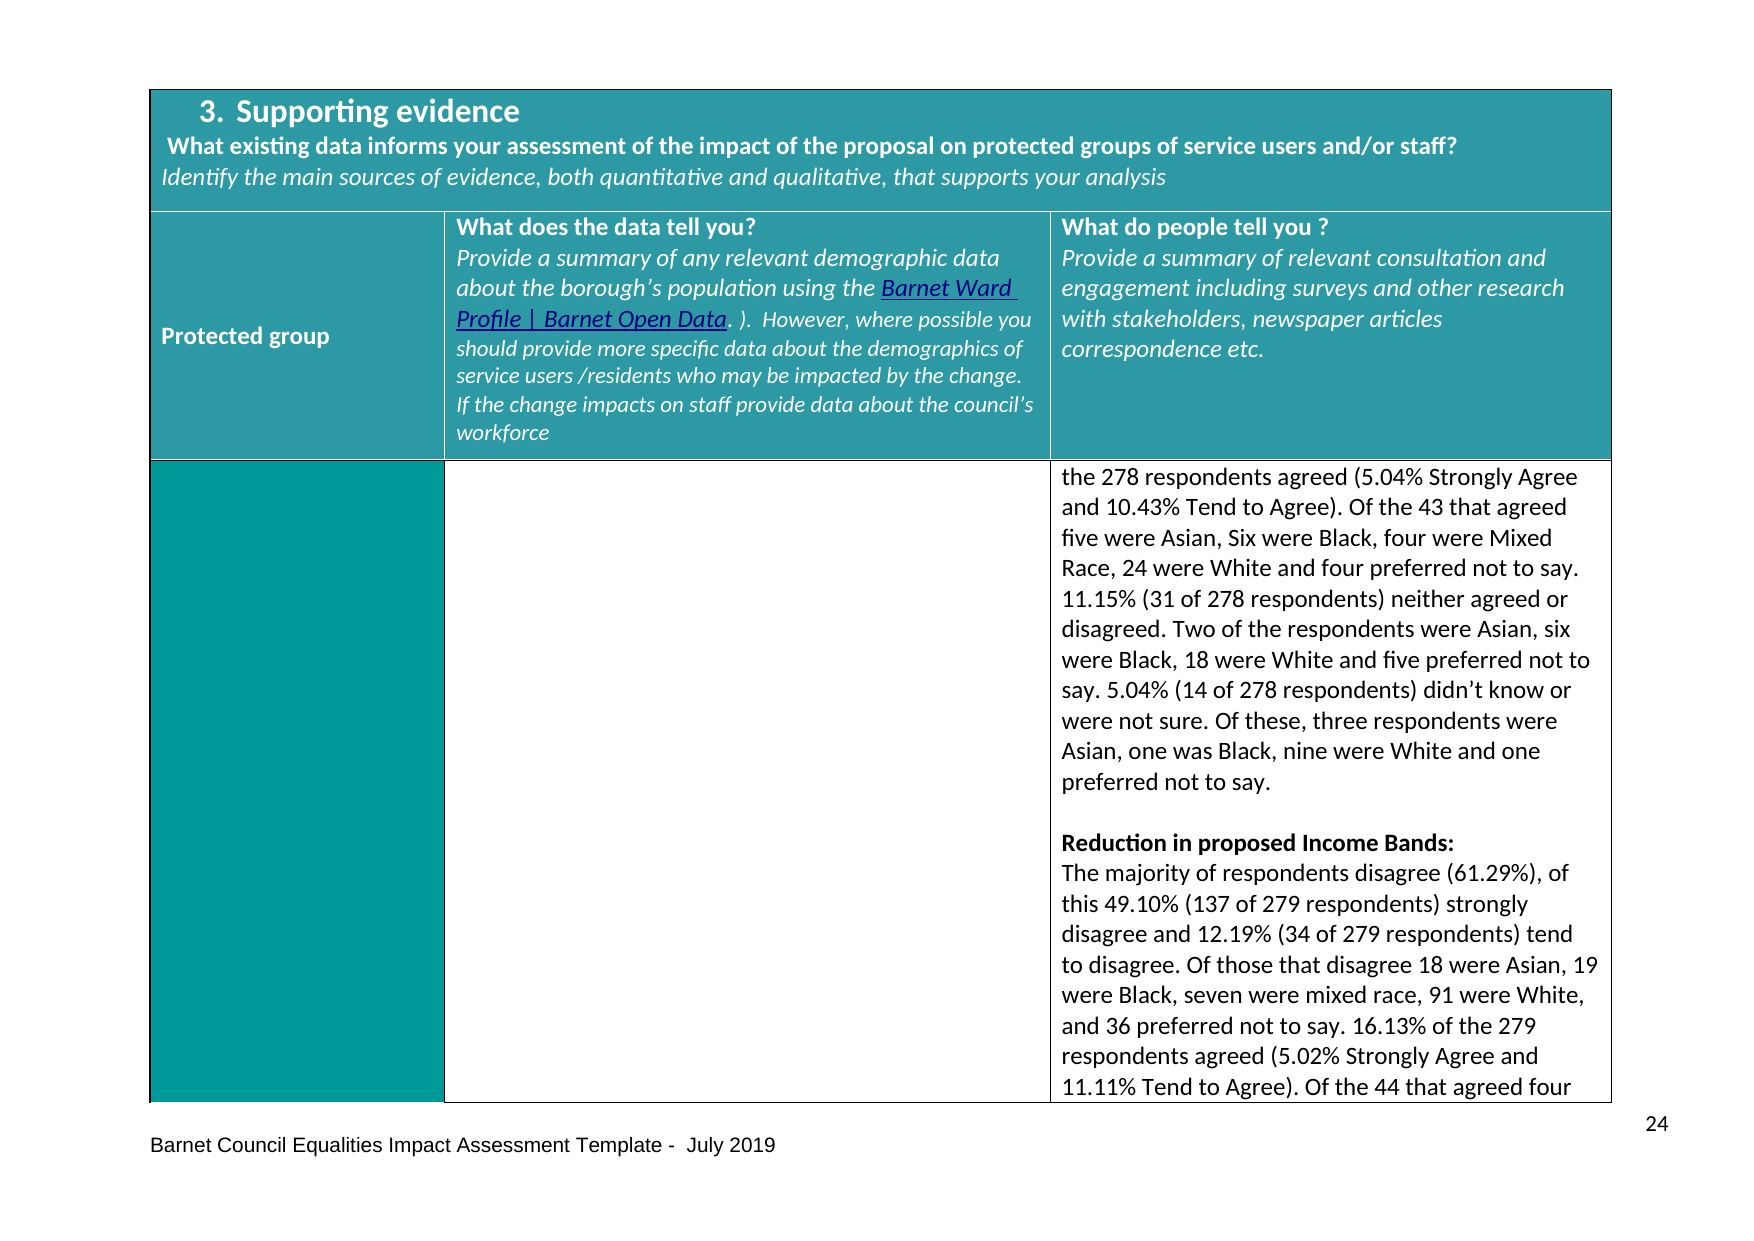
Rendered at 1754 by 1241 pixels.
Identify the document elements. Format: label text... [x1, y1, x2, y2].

table_cell the 278 respondents agreed (5.04% Strongly Agree and 10.43% Tend to Agree). Of the 43 that agreed five were Asian, Six were Black, four were Mixed Race, 24 were White and four preferred not to say. 11.15% (31 of 278 respondents) neither agreed or disagreed. Two of the respondents were Asian, six were Black, 18 were White and five preferred not to say. 5.04% (14 of 278 respondents) didn’t know or were not sure. Of these, three respondents were Asian, one was Black, nine were White and one preferred not to say. Reduction in proposed Income Bands: The majority of respondents disagree (61.29%), of this 49.10% (137 of 279 respondents) strongly disagree and 12.19% (34 of 279 respondents) tend to disagree. Of those that disagree 18 were Asian, 19 were Black, seven were mixed race, 91 were White, and 36 preferred not to say. 16.13% of the 279 respondents agreed (5.02% Strongly Agree and 11.11% Tend to Agree). Of the 44 that agreed four [1051, 461, 1611, 1102]
table_cell [151, 461, 444, 1102]
table_cell Protected group [151, 212, 444, 459]
table_cell [445, 461, 1050, 1102]
table_cell What does the data tell you? Provide a summary of any relevant demographic data about the borough’s population using the Barnet Ward Profile | Barnet Open Data. ). However, where possible you should provide more specific data about the demographics of service users /residents who may be impacted by the change. If the change impacts on staff provide data about the council’s workforce [445, 212, 1050, 459]
table_header Supporting evidence What existing data informs your assessment of the impact of the proposal on protected groups of service users and/or staff? Identify the main sources of evidence, both quantitative and qualitative, that supports your analysis [151, 90, 1611, 211]
table_cell What do people tell you ? Provide a summary of relevant consultation and engagement including surveys and other research with stakeholders, newspaper articles correspondence etc. [1051, 212, 1611, 459]
